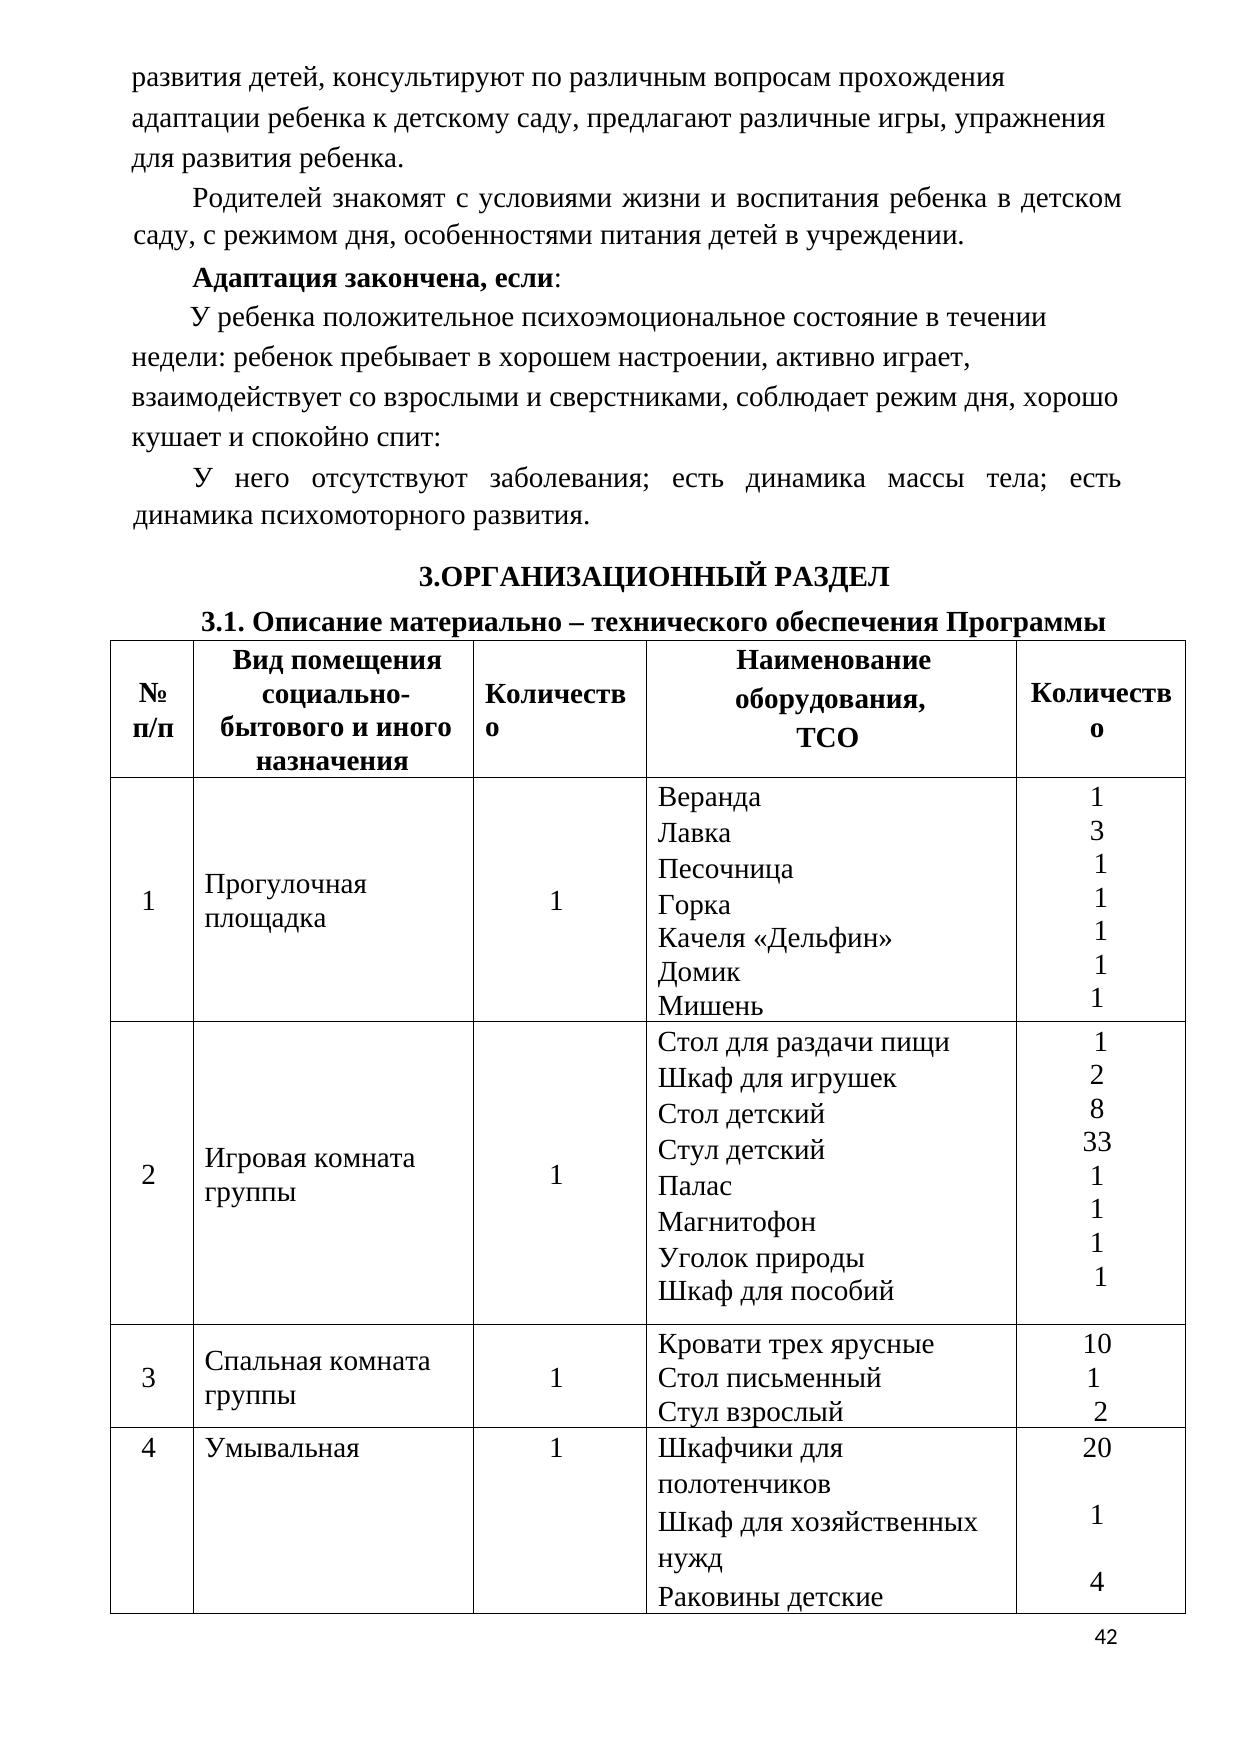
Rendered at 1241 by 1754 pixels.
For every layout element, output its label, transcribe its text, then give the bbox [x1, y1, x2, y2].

table_header Количество [474, 641, 646, 777]
table_cell 3 [111, 1325, 193, 1427]
table_cell Игровая комната группы [194, 1022, 473, 1324]
table_cell 4 [111, 1428, 193, 1613]
table_cell 2 [111, 1022, 193, 1324]
text развития детей, консультируют по различным вопросам прохождения адаптации ребенка к детскому саду, предлагают различные игры, упражнения для развития ребенка. [131, 59, 1123, 173]
table_header Вид помещения социально-бытового и иного назначения [194, 641, 473, 777]
subtitle 3.ОРГАНИЗАЦИОННЫЙ РАЗДЕЛ [207, 559, 1108, 593]
text Родителей знакомят с условиями жизни и воспитания ребенка в детском саду, с режимом дня, особенностями питания детей в учреждении. [133, 180, 1123, 251]
table_cell 1 2 8 33 1 1 1 1 [1017, 1022, 1185, 1324]
text У ребенка положительное психоэмоциональное состояние в течении недели: ребенок пребывает в хорошем настроении, активно играет, взаимодействует со взрослыми и сверстниками, соблюдает режим дня, хорошо кушает и спокойно спит: [131, 299, 1123, 453]
table_header № п/п [111, 641, 193, 777]
table_header Наименование оборудования, ТСО [647, 641, 1016, 777]
table_cell 1 [474, 1325, 646, 1427]
table_header Количеств о [1017, 641, 1185, 777]
text У него отсутствуют заболевания; есть динамика массы тела; есть динамика психомоторного развития. [133, 460, 1123, 530]
table_cell 1 [474, 1428, 646, 1613]
table_cell Кровати трех ярусные Стол письменный Стул взрослый [647, 1325, 1016, 1427]
text 3.1. Описание материально – технического обеспечения Программы [125, 604, 1114, 637]
table_cell 1 [111, 778, 193, 1021]
table_cell 1 [474, 778, 646, 1021]
table_cell Шкафчики для полотенчиков Шкаф для хозяйственных нужд Раковины детские [647, 1428, 1016, 1613]
table_cell Прогулочная площадка [194, 778, 473, 1021]
table_cell Умывальная [194, 1428, 473, 1613]
text Адаптация закончена, если: [192, 261, 1123, 294]
table_cell 1 [474, 1022, 646, 1324]
table_cell 1 3 1 1 1 1 1 [1017, 778, 1185, 1021]
table_cell Веранда Лавка Песочница Горка Качеля «Дельфин» Домик Мишень [647, 778, 1016, 1021]
table_cell Спальная комната группы [194, 1325, 473, 1427]
table_cell Стол для раздачи пищи Шкаф для игрушек Стол детский Стул детский Палас Магнитофон Уголок природы Шкаф для пособий [647, 1022, 1016, 1324]
table_cell 10 1 2 [1017, 1325, 1185, 1427]
table_cell 20 1 4 [1017, 1428, 1185, 1613]
